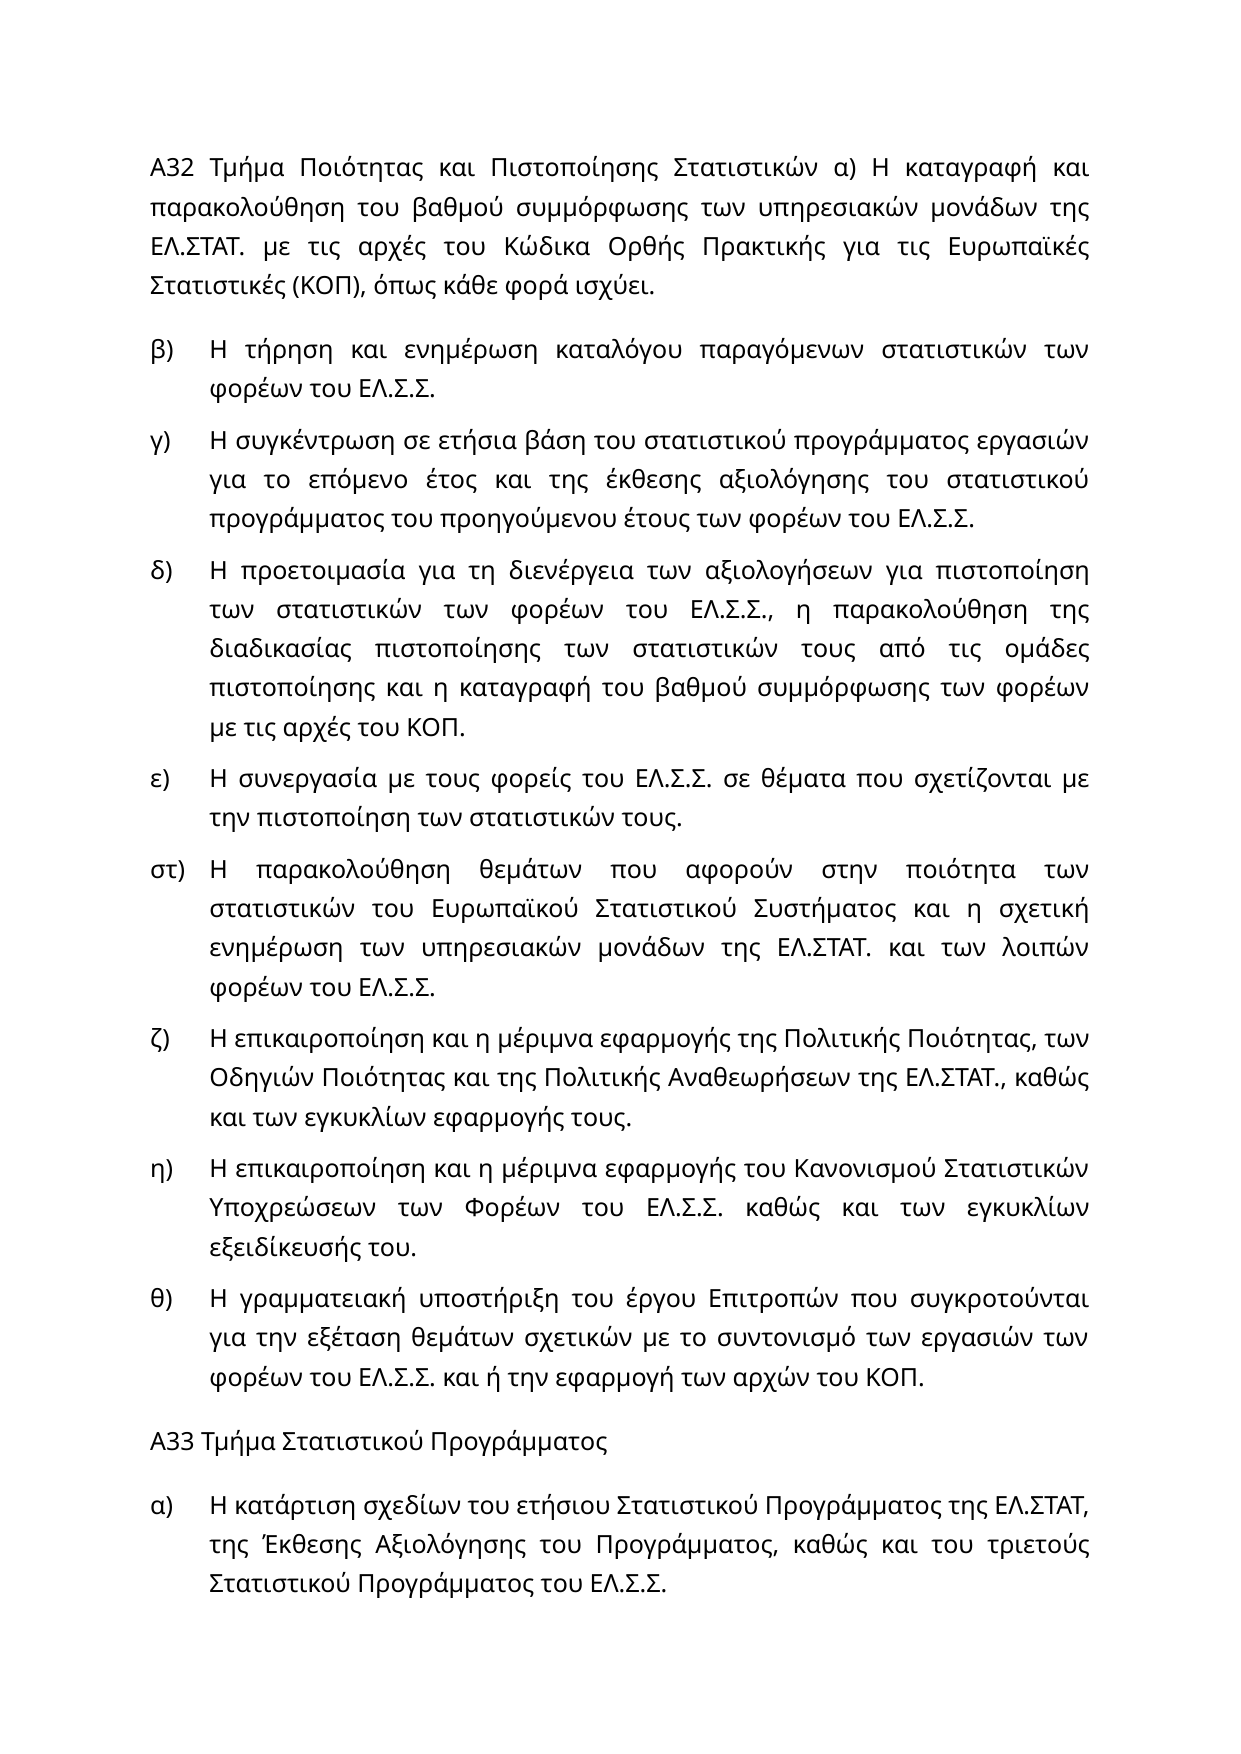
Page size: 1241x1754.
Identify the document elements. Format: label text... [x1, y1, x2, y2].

list στ) Η παρακολούθηση θεμάτων που αφορούν στην ποιότητα των στατιστικών του Ευρωπαϊκού Στατιστικού Συστήματος και η σχετική ενημέρωση των υπηρεσιακών μονάδων της ΕΛ.ΣΤΑΤ. και των λοιπών φορέων του ΕΛ.Σ.Σ. [150, 852, 1090, 1003]
list η) Η επικαιροποίηση και η μέριμνα εφαρμογής του Κανονισμού Στατιστικών Υποχρεώσεων των Φορέων του ΕΛ.Σ.Σ. καθώς και των εγκυκλίων εξειδίκευσής του. [150, 1151, 1090, 1263]
list ε) Η συνεργασία με τους φορείς του ΕΛ.Σ.Σ. σε θέματα που σχετίζονται με την πιστοποίηση των στατιστικών τους. [150, 761, 1090, 834]
list θ) Η γραμματειακή υποστήριξη του έργου Επιτροπών που συγκροτούνται για την εξέταση θεμάτων σχετικών με το συντονισμό των εργασιών των φορέων του ΕΛ.Σ.Σ. και ή την εφαρμογή των αρχών του ΚΟΠ. [150, 1281, 1090, 1393]
text Α32 Τμήμα Ποιότητας και Πιστοποίησης Στατιστικών α) Η καταγραφή και παρακολούθηση του βαθμού συμμόρφωσης των υπηρεσιακών μονάδων της ΕΛ.ΣΤΑΤ. με τις αρχές του Κώδικα Ορθής Πρακτικής για τις Ευρωπαϊκές Στατιστικές (ΚΟΠ), όπως κάθε φορά ισχύει. [150, 150, 1090, 302]
list ζ) Η επικαιροποίηση και η μέριμνα εφαρμογής της Πολιτικής Ποιότητας, των Οδηγιών Ποιότητας και της Πολιτικής Αναθεωρήσεων της ΕΛ.ΣΤΑΤ., καθώς και των εγκυκλίων εφαρμογής τους. [150, 1021, 1090, 1133]
list β) Η τήρηση και ενημέρωση καταλόγου παραγόμενων στατιστικών των φορέων του ΕΛ.Σ.Σ. [150, 332, 1090, 405]
list δ) Η προετοιμασία για τη διενέργεια των αξιολογήσεων για πιστοποίηση των στατιστικών των φορέων του ΕΛ.Σ.Σ., η παρακολούθηση της διαδικασίας πιστοποίησης των στατιστικών τους από τις ομάδες πιστοποίησης και η καταγραφή του βαθμού συμμόρφωσης των φορέων με τις αρχές του ΚΟΠ. [150, 552, 1090, 743]
text Α33 Τμήμα Στατιστικού Προγράμματος [150, 1423, 1090, 1457]
list α) Η κατάρτιση σχεδίων του ετήσιου Στατιστικού Προγράμματος της ΕΛ.ΣΤΑΤ, της Έκθεσης Αξιολόγησης του Προγράμματος, καθώς και του τριετούς Στατιστικού Προγράμματος του ΕΛ.Σ.Σ. [150, 1487, 1090, 1600]
list γ) Η συγκέντρωση σε ετήσια βάση του στατιστικού προγράμματος εργασιών για το επόμενο έτος και της έκθεσης αξιολόγησης του στατιστικού προγράμματος του προηγούμενου έτους των φορέων του ΕΛ.Σ.Σ. [150, 422, 1090, 535]
